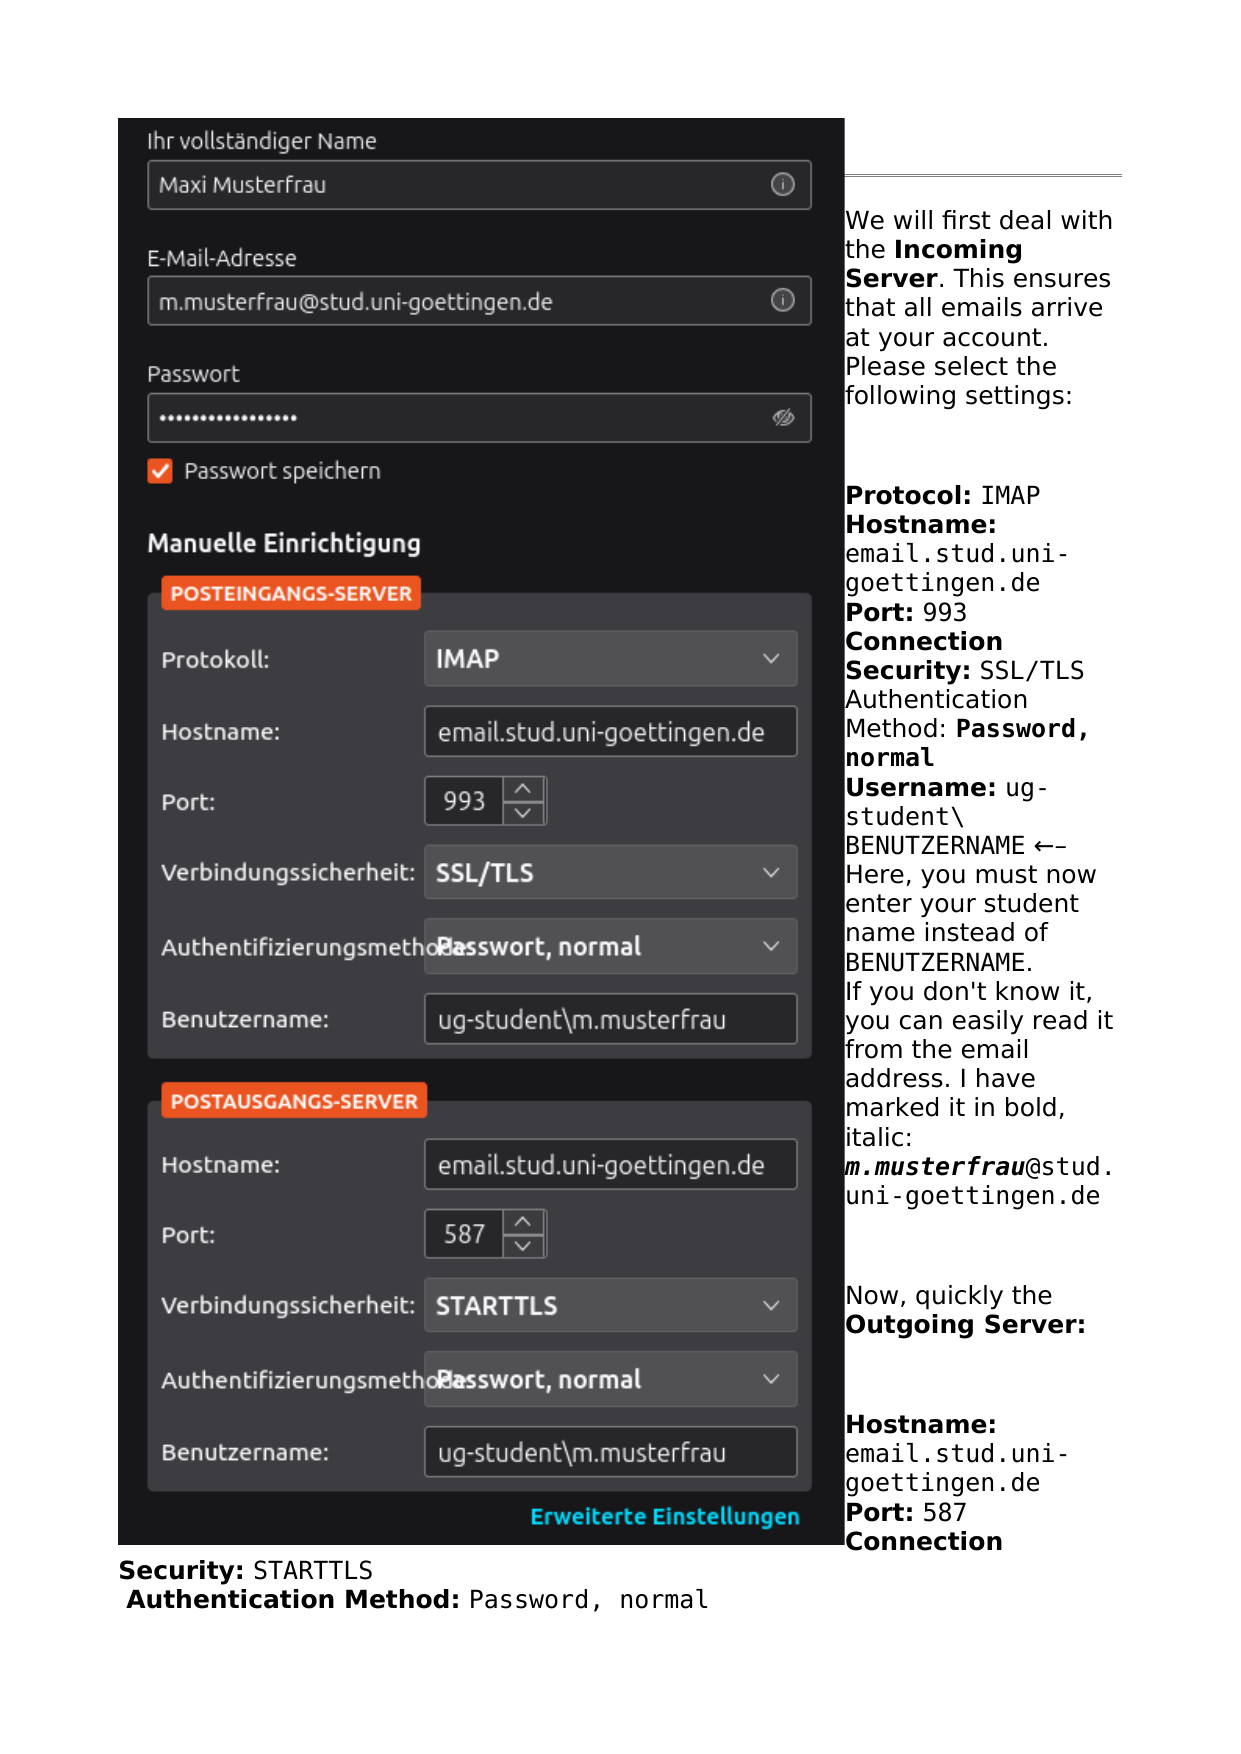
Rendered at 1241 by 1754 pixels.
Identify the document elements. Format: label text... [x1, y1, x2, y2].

picture [118, 118, 845, 1545]
text Now, quickly the Outgoing Server: [845, 1281, 1122, 1398]
text We will first deal with the Incoming Server. This ensures that all emails arrive at your account. Please select the following settings: [845, 206, 1122, 469]
text Protocol: IMAP Hostname: email.stud.uni-goettingen.de Port: 993 Connection Security: SSL/TLS Authentication Method: Password, normal Username: ug-student\BENUTZERNAME ←– Here, you must now enter your student name instead of BENUTZERNAME. If you don't know it, you can easily read it from the email address. I have marked it in bold, italic: m.musterfrau@stud.uni-goettingen.de [845, 481, 1122, 1269]
text Hostname: email.stud.uni-goettingen.de Port: 587 Connection Security: STARTTLS Authentication Method: Password, normal [118, 1410, 1122, 1614]
